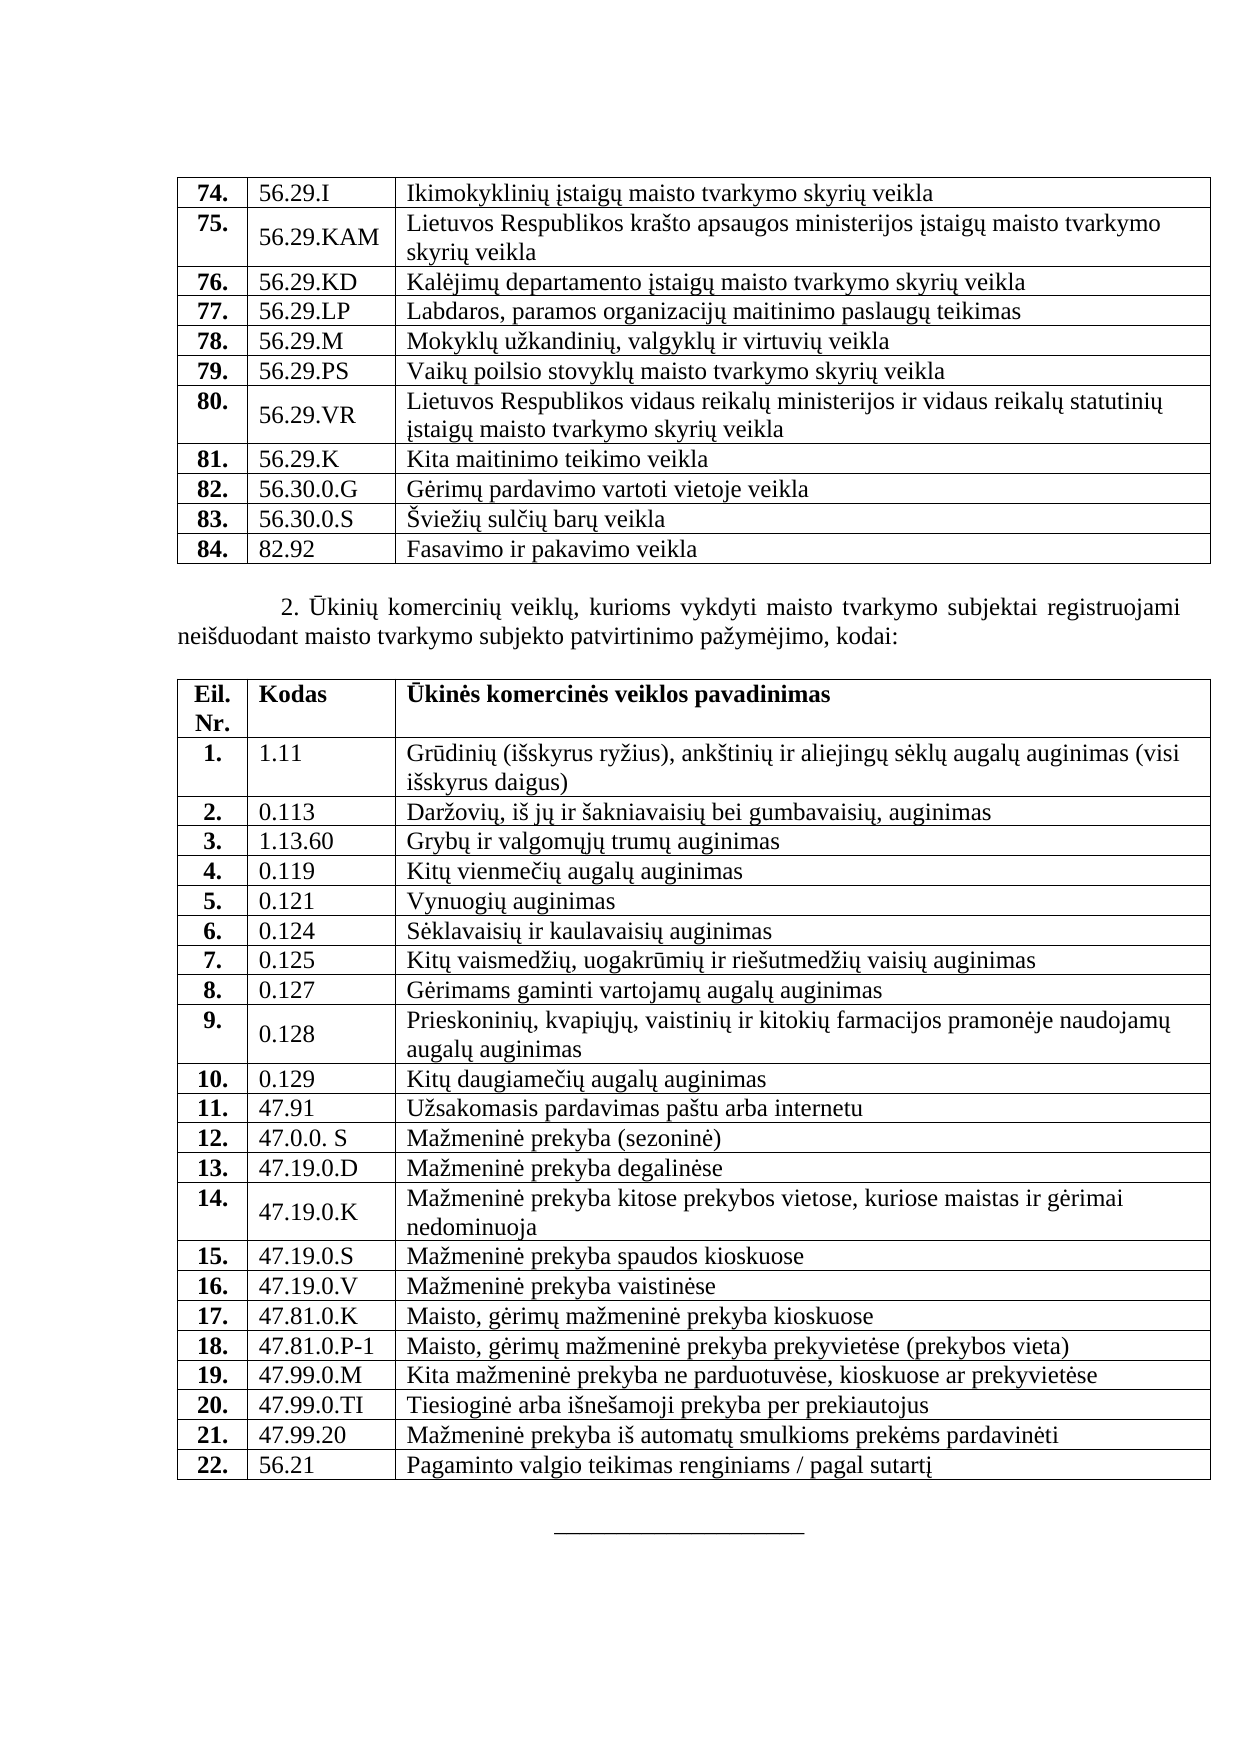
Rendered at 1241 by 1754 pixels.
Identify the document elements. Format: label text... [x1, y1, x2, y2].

table_cell 83. [178, 504, 247, 533]
table_cell 56.29.KAM [248, 208, 395, 266]
table_cell 47.99.0.M [248, 1361, 395, 1389]
table_cell 11. [178, 1094, 247, 1122]
table_cell 56.29.KD [248, 267, 395, 295]
table_cell 47.19.0.K [248, 1183, 395, 1240]
table_cell Šviežių sulčių barų veikla [396, 504, 1210, 533]
table_cell 0.129 [248, 1064, 395, 1092]
table_cell 76. [178, 267, 247, 295]
table_cell Kalėjimų departamento įstaigų maisto tvarkymo skyrių veikla [396, 267, 1210, 295]
table_cell Maisto, gėrimų mažmeninė prekyba prekyvietėse (prekybos vieta) [396, 1331, 1210, 1359]
text ____________________ [177, 1508, 1181, 1537]
table_cell Pagaminto valgio teikimas renginiams / pagal sutartį [396, 1450, 1210, 1479]
table_cell 12. [178, 1123, 247, 1152]
table_cell 56.29.VR [248, 386, 395, 443]
table_cell Lietuvos Respublikos vidaus reikalų ministerijos ir vidaus reikalų statutinių įstaigų maisto tvarkymo skyrių veikla [396, 386, 1210, 443]
table_cell Vynuogių auginimas [396, 886, 1210, 915]
table_cell Lietuvos Respublikos krašto apsaugos ministerijos įstaigų maisto tvarkymo skyrių veikla [396, 208, 1210, 266]
table_cell 19. [178, 1361, 247, 1389]
table_cell Mažmeninė prekyba kitose prekybos vietose, kuriose maistas ir gėrimai nedominuoja [396, 1183, 1210, 1240]
table_cell 0.121 [248, 886, 395, 915]
table_cell 13. [178, 1153, 247, 1182]
table_cell Mokyklų užkandinių, valgyklų ir virtuvių veikla [396, 326, 1210, 355]
table_cell 56.21 [248, 1450, 395, 1479]
table_cell Mažmeninė prekyba iš automatų smulkioms prekėms pardavinėti [396, 1420, 1210, 1449]
table_cell 0.127 [248, 975, 395, 1004]
table_cell Labdaros, paramos organizacijų maitinimo paslaugų teikimas [396, 296, 1210, 325]
table_cell 1.11 [248, 738, 395, 796]
table_cell Vaikų poilsio stovyklų maisto tvarkymo skyrių veikla [396, 356, 1210, 385]
table_cell Kita mažmeninė prekyba ne parduotuvėse, kioskuose ar prekyvietėse [396, 1361, 1210, 1389]
table_cell 47.19.0.S [248, 1241, 395, 1270]
table_cell 75. [178, 208, 247, 266]
table_header Ūkinės komercinės veiklos pavadinimas [396, 680, 1210, 737]
table_cell Fasavimo ir pakavimo veikla [396, 534, 1210, 562]
table_cell 3. [178, 826, 247, 855]
table_cell Mažmeninė prekyba (sezoninė) [396, 1123, 1210, 1152]
table_cell 4. [178, 856, 247, 885]
table_cell Sėklavaisių ir kaulavaisių auginimas [396, 916, 1210, 944]
table_cell 8. [178, 975, 247, 1004]
table_cell 78. [178, 326, 247, 355]
table_cell 79. [178, 356, 247, 385]
table_cell Grybų ir valgomųjų trumų auginimas [396, 826, 1210, 855]
table_cell 5. [178, 886, 247, 915]
table_cell Mažmeninė prekyba degalinėse [396, 1153, 1210, 1182]
table_cell 2. [178, 797, 247, 825]
table_cell Daržovių, iš jų ir šakniavaisių bei gumbavaisių, auginimas [396, 797, 1210, 825]
table_cell 56.29.M [248, 326, 395, 355]
table_cell 16. [178, 1271, 247, 1300]
table_cell 22. [178, 1450, 247, 1479]
table_cell 6. [178, 916, 247, 944]
table_cell 14. [178, 1183, 247, 1240]
table_cell 0.124 [248, 916, 395, 944]
table_cell 47.19.0.V [248, 1271, 395, 1300]
table_cell 0.128 [248, 1005, 395, 1063]
table_cell Maisto, gėrimų mažmeninė prekyba kioskuose [396, 1301, 1210, 1330]
table_cell 47.0.0. S [248, 1123, 395, 1152]
table_cell 56.29.K [248, 444, 395, 473]
table_cell 15. [178, 1241, 247, 1270]
table_cell 0.119 [248, 856, 395, 885]
table_cell 74. [178, 178, 247, 207]
table_cell 82.92 [248, 534, 395, 562]
table_header Kodas [248, 680, 395, 737]
table_cell 10. [178, 1064, 247, 1092]
table_cell 56.29.PS [248, 356, 395, 385]
table_cell 18. [178, 1331, 247, 1359]
table_cell Gėrimams gaminti vartojamų augalų auginimas [396, 975, 1210, 1004]
table_cell 1.13.60 [248, 826, 395, 855]
table_cell 9. [178, 1005, 247, 1063]
table_cell Užsakomasis pardavimas paštu arba internetu [396, 1094, 1210, 1122]
table_cell 56.30.0.S [248, 504, 395, 533]
table_cell Mažmeninė prekyba vaistinėse [396, 1271, 1210, 1300]
table_cell Ikimokyklinių įstaigų maisto tvarkymo skyrių veikla [396, 178, 1210, 207]
table_cell 56.29.LP [248, 296, 395, 325]
table_cell 77. [178, 296, 247, 325]
table_cell 56.29.I [248, 178, 395, 207]
table_cell 80. [178, 386, 247, 443]
table_cell 0.125 [248, 946, 395, 974]
table_cell 1. [178, 738, 247, 796]
table_cell Gėrimų pardavimo vartoti vietoje veikla [396, 474, 1210, 503]
table_cell Kitų vienmečių augalų auginimas [396, 856, 1210, 885]
table_cell Grūdinių (išskyrus ryžius), ankštinių ir aliejingų sėklų augalų auginimas (visi išskyrus daigus) [396, 738, 1210, 796]
text 2. Ūkinių komercinių veiklų, kurioms vykdyti maisto tvarkymo subjektai registruojami neišduodant maisto tvarkymo subjekto patvirtinimo pažymėjimo, kodai: [177, 592, 1181, 650]
table_cell 17. [178, 1301, 247, 1330]
table_cell 56.30.0.G [248, 474, 395, 503]
table_cell 47.99.20 [248, 1420, 395, 1449]
table_cell 47.99.0.TI [248, 1390, 395, 1419]
table_cell Mažmeninė prekyba spaudos kioskuose [396, 1241, 1210, 1270]
table_cell 7. [178, 946, 247, 974]
table_cell 81. [178, 444, 247, 473]
table_cell 0.113 [248, 797, 395, 825]
table_cell 47.81.0.P-1 [248, 1331, 395, 1359]
table_cell Tiesioginė arba išnešamoji prekyba per prekiautojus [396, 1390, 1210, 1419]
table_cell 20. [178, 1390, 247, 1419]
table_cell 21. [178, 1420, 247, 1449]
table_cell 82. [178, 474, 247, 503]
table_cell 47.91 [248, 1094, 395, 1122]
table_cell 47.81.0.K [248, 1301, 395, 1330]
table_header Eil. Nr. [178, 680, 247, 737]
table_cell Kitų daugiamečių augalų auginimas [396, 1064, 1210, 1092]
table_cell Kita maitinimo teikimo veikla [396, 444, 1210, 473]
table_cell 84. [178, 534, 247, 562]
table_cell 47.19.0.D [248, 1153, 395, 1182]
table_cell Kitų vaismedžių, uogakrūmių ir riešutmedžių vaisių auginimas [396, 946, 1210, 974]
table_cell Prieskoninių, kvapiųjų, vaistinių ir kitokių farmacijos pramonėje naudojamų augalų auginimas [396, 1005, 1210, 1063]
